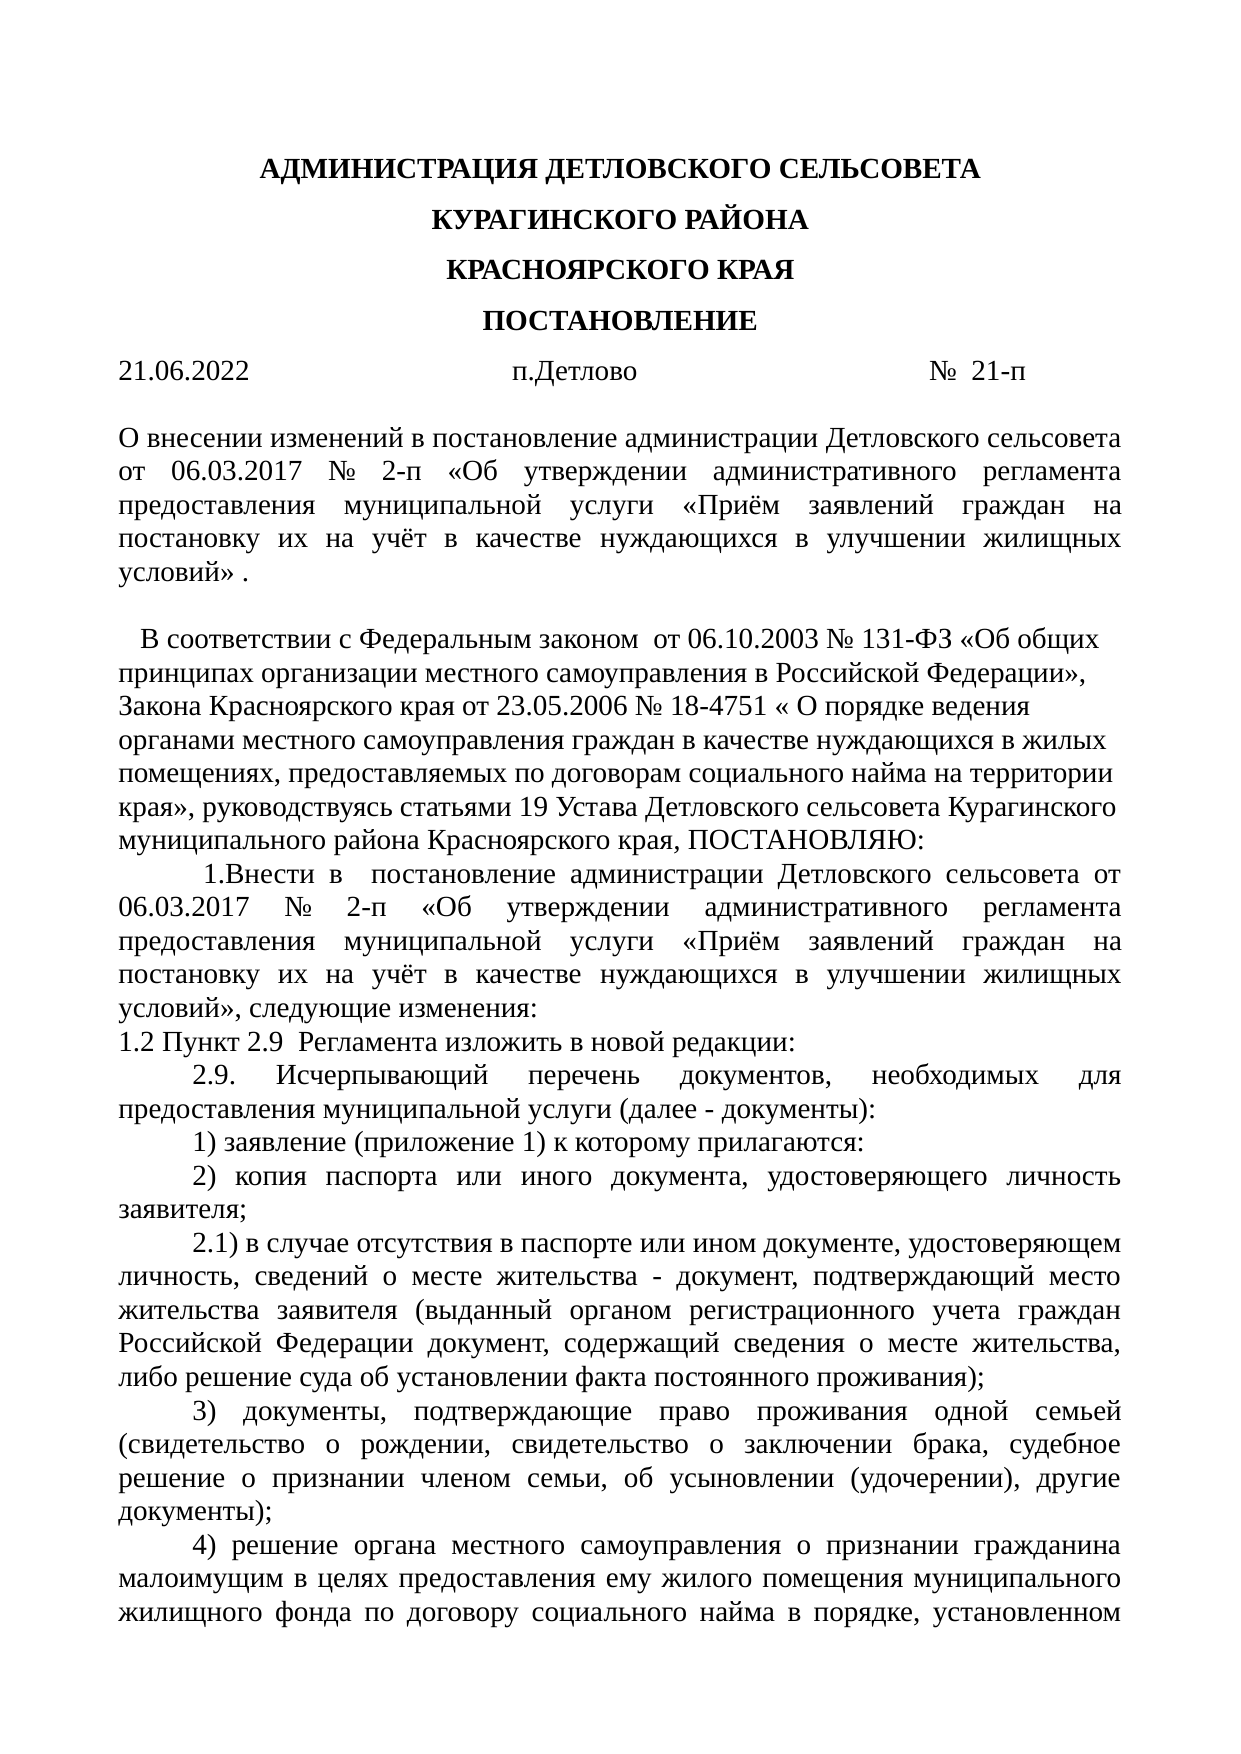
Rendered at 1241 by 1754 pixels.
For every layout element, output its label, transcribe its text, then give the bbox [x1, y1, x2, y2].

text 1) заявление (приложение 1) к которому прилагаются: [118, 1124, 1122, 1158]
text АДМИНИСТРАЦИЯ ДЕТЛОВСКОГО СЕЛЬСОВЕТА [118, 152, 1122, 185]
text О внесении изменений в постановление администрации Детловского сельсовета от 06.03.2017 № 2-п «Об утверждении административного регламента предоставления муниципальной услуги «Приём заявлений граждан на постановку их на учёт в качестве нуждающихся в улучшении жилищных условий» . [118, 420, 1122, 588]
text 1.2 Пункт 2.9 Регламента изложить в новой редакции: [118, 1024, 1122, 1057]
text 2.1) в случае отсутствия в паспорте или ином документе, удостоверяющем личность, сведений о месте жительства - документ, подтверждающий место жительства заявителя (выданный органом регистрационного учета граждан Российской Федерации документ, содержащий сведения о месте жительства, либо решение суда об установлении факта постоянного проживания); [118, 1225, 1122, 1393]
text 3) документы, подтверждающие право проживания одной семьей (свидетельство о рождении, свидетельство о заключении брака, судебное решение о признании членом семьи, об усыновлении (удочерении), другие документы); [118, 1393, 1122, 1527]
text В соответствии с Федеральным законом от 06.10.2003 № 131-ФЗ «Об общих принципах организации местного самоуправления в Российской Федерации», Закона Красноярского края от 23.05.2006 № 18-4751 « О порядке ведения органами местного самоуправления граждан в качестве нуждающихся в жилых помещениях, предоставляемых по договорам социального найма на территории края», руководствуясь статьями 19 Устава Детловского сельсовета Курагинского муниципального района Красноярского края, ПОСТАНОВЛЯЮ: [118, 621, 1122, 856]
text 2) копия паспорта или иного документа, удостоверяющего личность заявителя; [118, 1158, 1122, 1225]
text 1.Внести в постановление администрации Детловского сельсовета от 06.03.2017 № 2-п «Об утверждении административного регламента предоставления муниципальной услуги «Приём заявлений граждан на постановку их на учёт в качестве нуждающихся в улучшении жилищных условий», следующие изменения: [118, 856, 1122, 1024]
text 4) решение органа местного самоуправления о признании гражданина малоимущим в целях предоставления ему жилого помещения муниципального жилищного фонда по договору социального найма в порядке, установленном [118, 1527, 1122, 1627]
text 21.06.2022 п.Детлово № 21-п [118, 353, 1122, 386]
text 2.9. Исчерпывающий перечень документов, необходимых для предоставления муниципальной услуги (далее - документы): [118, 1057, 1122, 1124]
text КУРАГИНСКОГО РАЙОНА [118, 202, 1122, 236]
text КРАСНОЯРСКОГО КРАЯ [118, 252, 1122, 286]
text ПОСТАНОВЛЕНИЕ [118, 303, 1122, 336]
